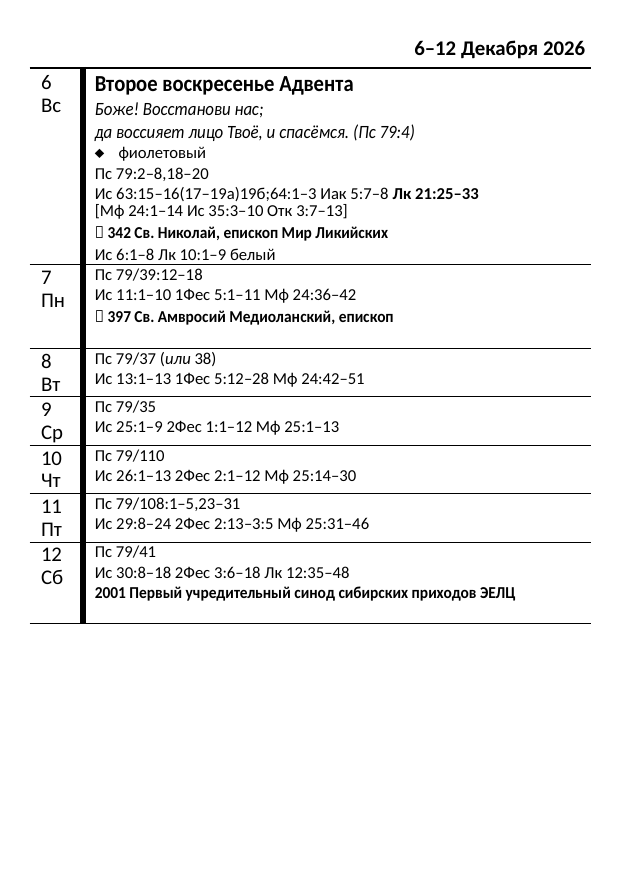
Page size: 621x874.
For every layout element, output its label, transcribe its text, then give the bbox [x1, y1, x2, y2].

table_cell Пс 79/110 Ис 26:1–13 2Фес 2:1–12 Мф 25:14–30 [86, 446, 591, 493]
table_cell 6 Вс [30, 69, 80, 264]
table_cell Пс 79/35 Ис 25:1–9 2Фес 1:1–12 Мф 25:1–13 [86, 397, 591, 445]
table_cell 9 Ср [30, 397, 80, 445]
table_cell 12 Сб [30, 543, 80, 623]
table_cell Пс 79/41 Ис 30:8–18 2Фес 3:6–18 Лк 12:35–48 2001 Первый учредительный синод сибирских приходов ЭЕЛЦ [86, 543, 591, 623]
table_cell 11 Пт [30, 494, 80, 542]
table_cell Второе воскресенье Адвента Боже! Восстанови нас; да воссияет лицо Твоё, и спасёмся. (Пс 79:4) фиолетовый Пс 79:2–8,18–20 Ис 63:15–16(17–19а)19б;64:1–3 Иак 5:7–8 Лк 21:25–33 [Мф 24:1–14 Ис 35:3–10 Отк 3:7–13]  342 Св. Николай, епископ Мир Ликийских Ис 6:1–8 Лк 10:1–9 белый [86, 69, 591, 264]
table_cell 10 Чт [30, 446, 80, 493]
table_cell 8 Вт [30, 349, 80, 396]
table_cell Пс 79/37 (или 38) Ис 13:1–13 1Фес 5:12–28 Мф 24:42–51 [86, 349, 591, 396]
table_header 6–12 Декабря 2026 [30, 30, 591, 67]
table_cell 7 Пн [30, 265, 80, 348]
table_cell Пс 79/108:1–5,23–31 Ис 29:8–24 2Фес 2:13–3:5 Мф 25:31–46 [86, 494, 591, 542]
table_cell Пс 79/39:12–18 Ис 11:1–10 1Фес 5:1–11 Мф 24:36–42  397 Св. Амвросий Медиоланский, епископ [86, 265, 591, 348]
